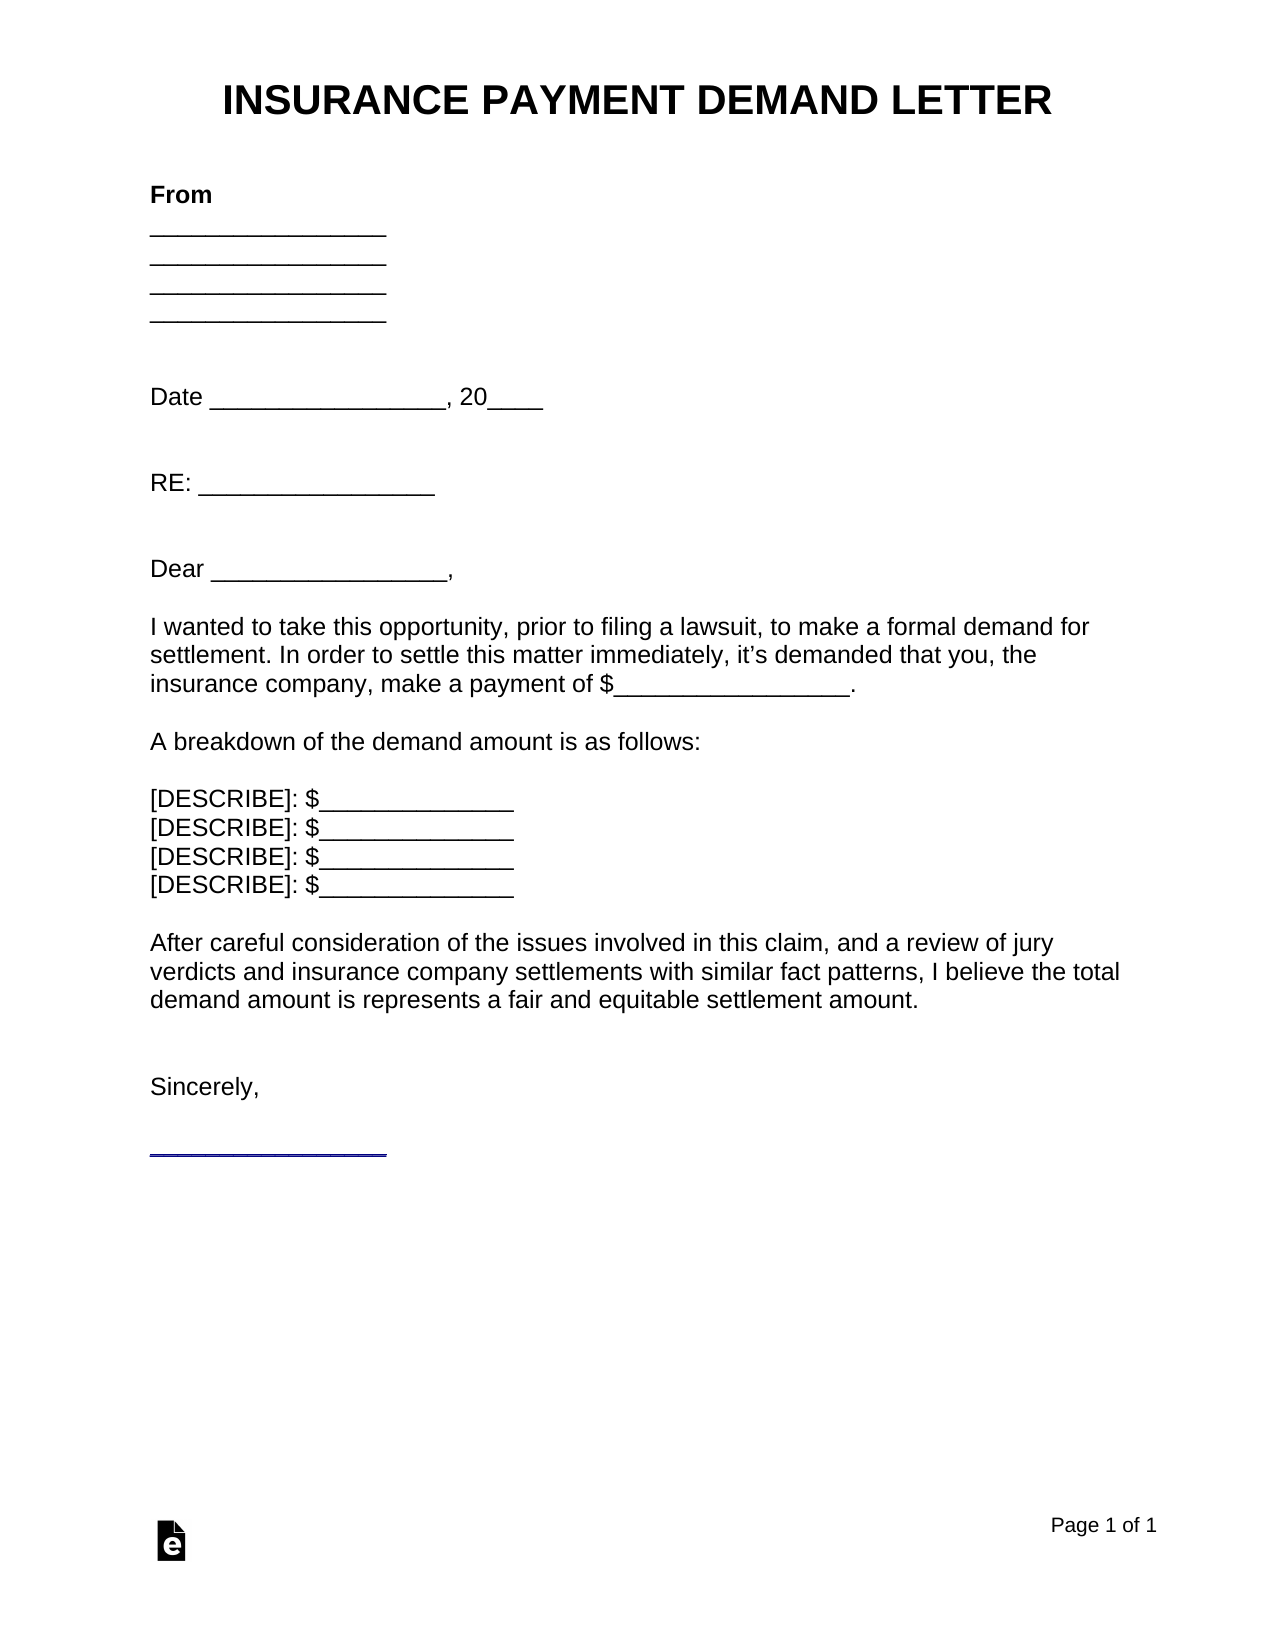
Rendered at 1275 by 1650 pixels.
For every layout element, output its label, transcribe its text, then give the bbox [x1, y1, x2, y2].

text INSURANCE PAYMENT DEMAND LETTER [150, 75, 1125, 123]
text _________________ [150, 295, 1125, 324]
text From [150, 180, 1125, 209]
text [DESCRIBE]: $______________ [150, 813, 1125, 842]
text _________________ [150, 238, 1125, 267]
text _________________ [150, 1129, 1125, 1158]
text _________________ [150, 209, 1125, 238]
text Dear _________________, [150, 554, 1125, 583]
text RE: _________________ [150, 468, 1125, 497]
text [DESCRIBE]: $______________ [150, 842, 1125, 870]
text After careful consideration of the issues involved in this claim, and a review of jury verdicts and insurance company settlements with similar fact patterns, I believe the total demand amount is represents a fair and equitable settlement amount. [150, 928, 1125, 1014]
text [DESCRIBE]: $______________ [150, 784, 1125, 813]
text Sincerely, [150, 1072, 1125, 1100]
text A breakdown of the demand amount is as follows: [150, 727, 1125, 755]
text I wanted to take this opportunity, prior to filing a lawsuit, to make a formal demand for settlement. In order to settle this matter immediately, it’s demanded that you, the insurance company, make a payment of $_________________. [150, 612, 1125, 698]
text Date _________________, 20____ [150, 382, 1125, 410]
text _________________ [150, 267, 1125, 295]
text [DESCRIBE]: $______________ [150, 870, 1125, 899]
